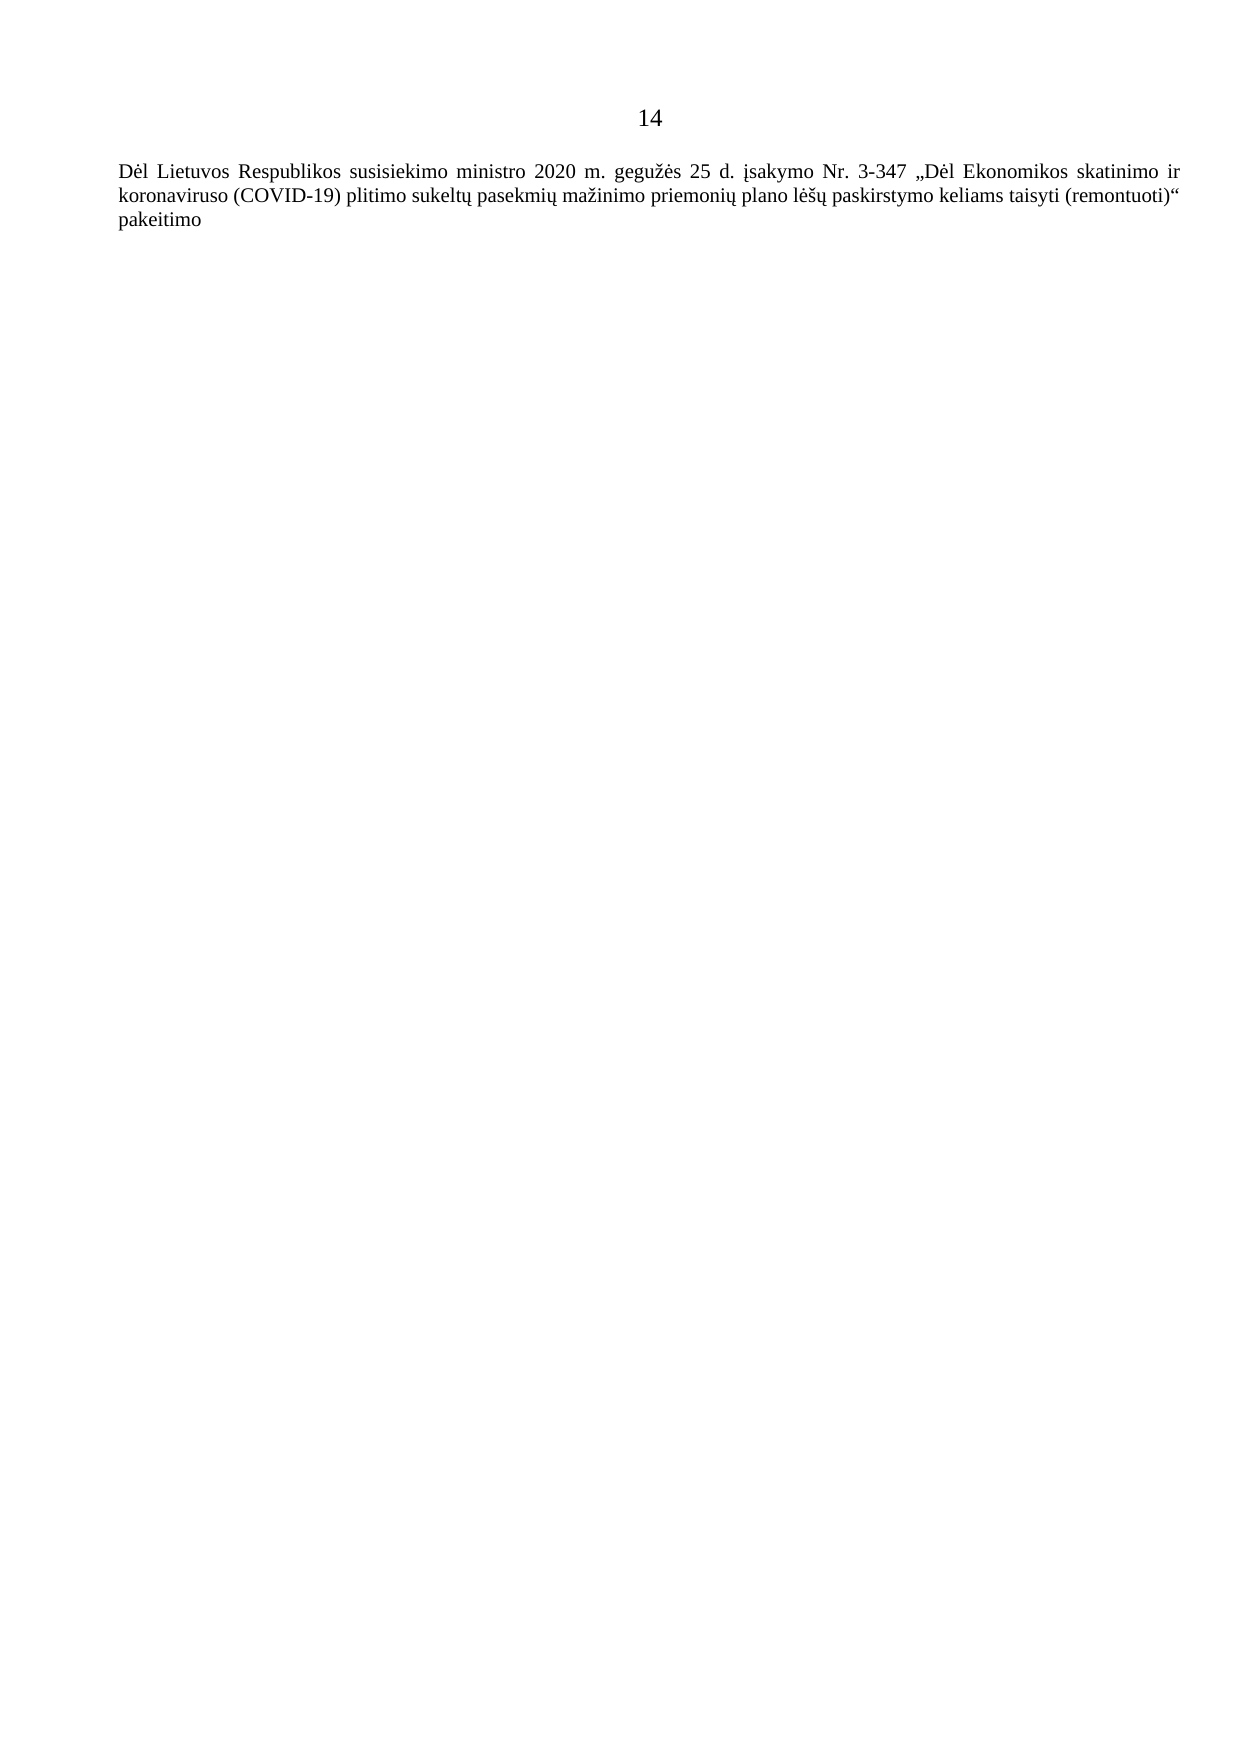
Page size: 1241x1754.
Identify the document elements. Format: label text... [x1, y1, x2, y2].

text Dėl Lietuvos Respublikos susisiekimo ministro 2020 m. gegužės 25 d. įsakymo Nr. 3-347 „Dėl Ekonomikos skatinimo ir koronaviruso (COVID-19) plitimo sukeltų pasekmių mažinimo priemonių plano lėšų paskirstymo keliams taisyti (remontuoti)“ pakeitimo [118, 158, 1181, 231]
